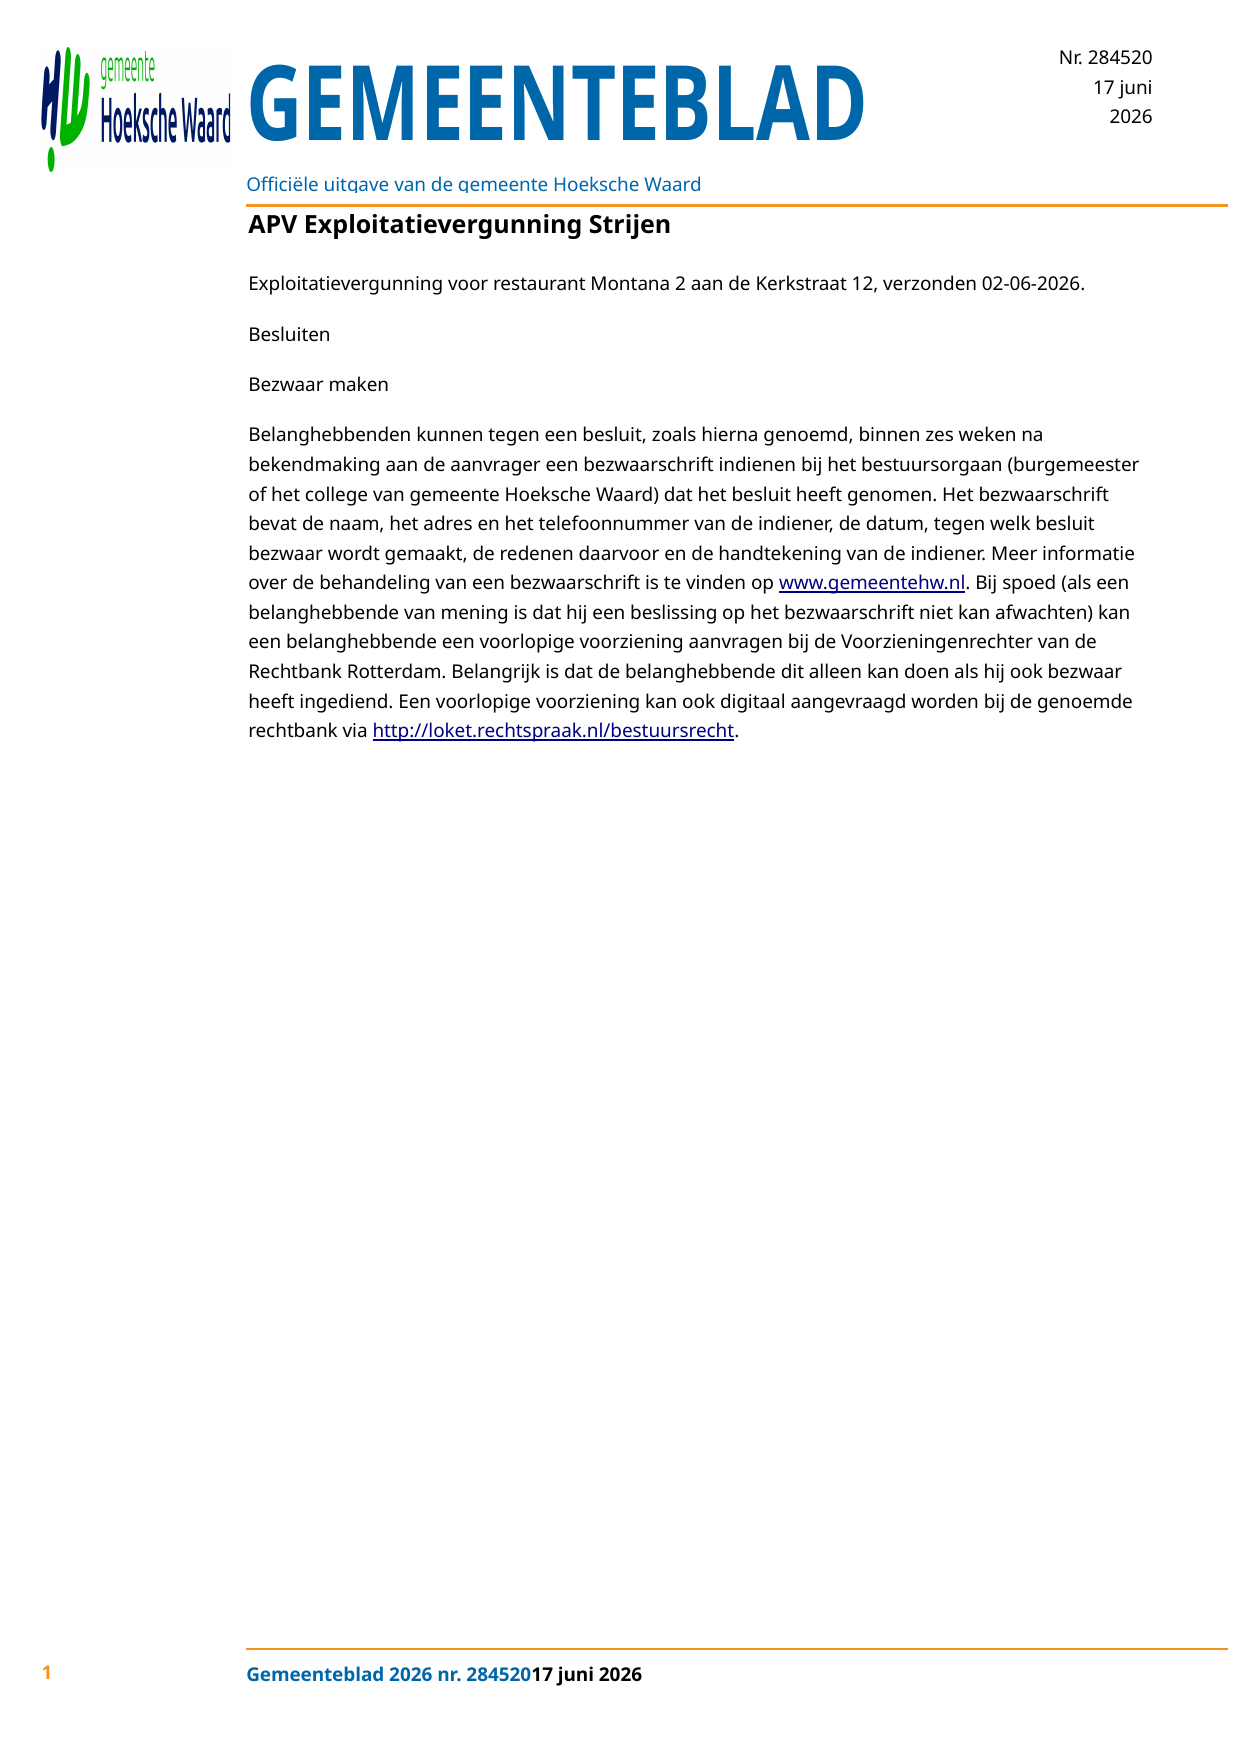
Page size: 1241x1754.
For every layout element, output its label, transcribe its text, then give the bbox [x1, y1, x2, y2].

text Exploitatievergunning voor restaurant Montana 2 aan de Kerkstraat 12, verzonden 02-06-2026. [248, 270, 1152, 296]
text APV Exploitatievergunning Strijen [248, 207, 1152, 241]
text Besluiten [248, 321, 1152, 346]
text Belanghebbenden kunnen tegen een besluit, zoals hierna genoemd, binnen zes weken na bekendmaking aan de aanvrager een bezwaarschrift indienen bij het bestuursorgaan (burgemeester of het college van gemeente Hoeksche Waard) dat het besluit heeft genomen. Het bezwaarschrift bevat de naam, het adres en het telefoonnummer van de indiener, de datum, tegen welk besluit bezwaar wordt gemaakt, de redenen daarvoor en de handtekening van de indiener. Meer informatie over de behandeling van een bezwaarschrift is te vinden op www.gemeentehw.nl. Bij spoed (als een belanghebbende van mening is dat hij een beslissing op het bezwaarschrift niet kan afwachten) kan een belanghebbende een voorlopige voorziening aanvragen bij de Voorzieningenrechter van de Rechtbank Rotterdam. Belangrijk is dat de belanghebbende dit alleen kan doen als hij ook bezwaar heeft ingediend. Een voorlopige voorziening kan ook digitaal aangevraagd worden bij de genoemde rechtbank via http://loket.rechtspraak.nl/bestuursrecht. [248, 422, 1152, 743]
text Bezwaar maken [248, 371, 1152, 397]
picture [41, 47, 231, 172]
